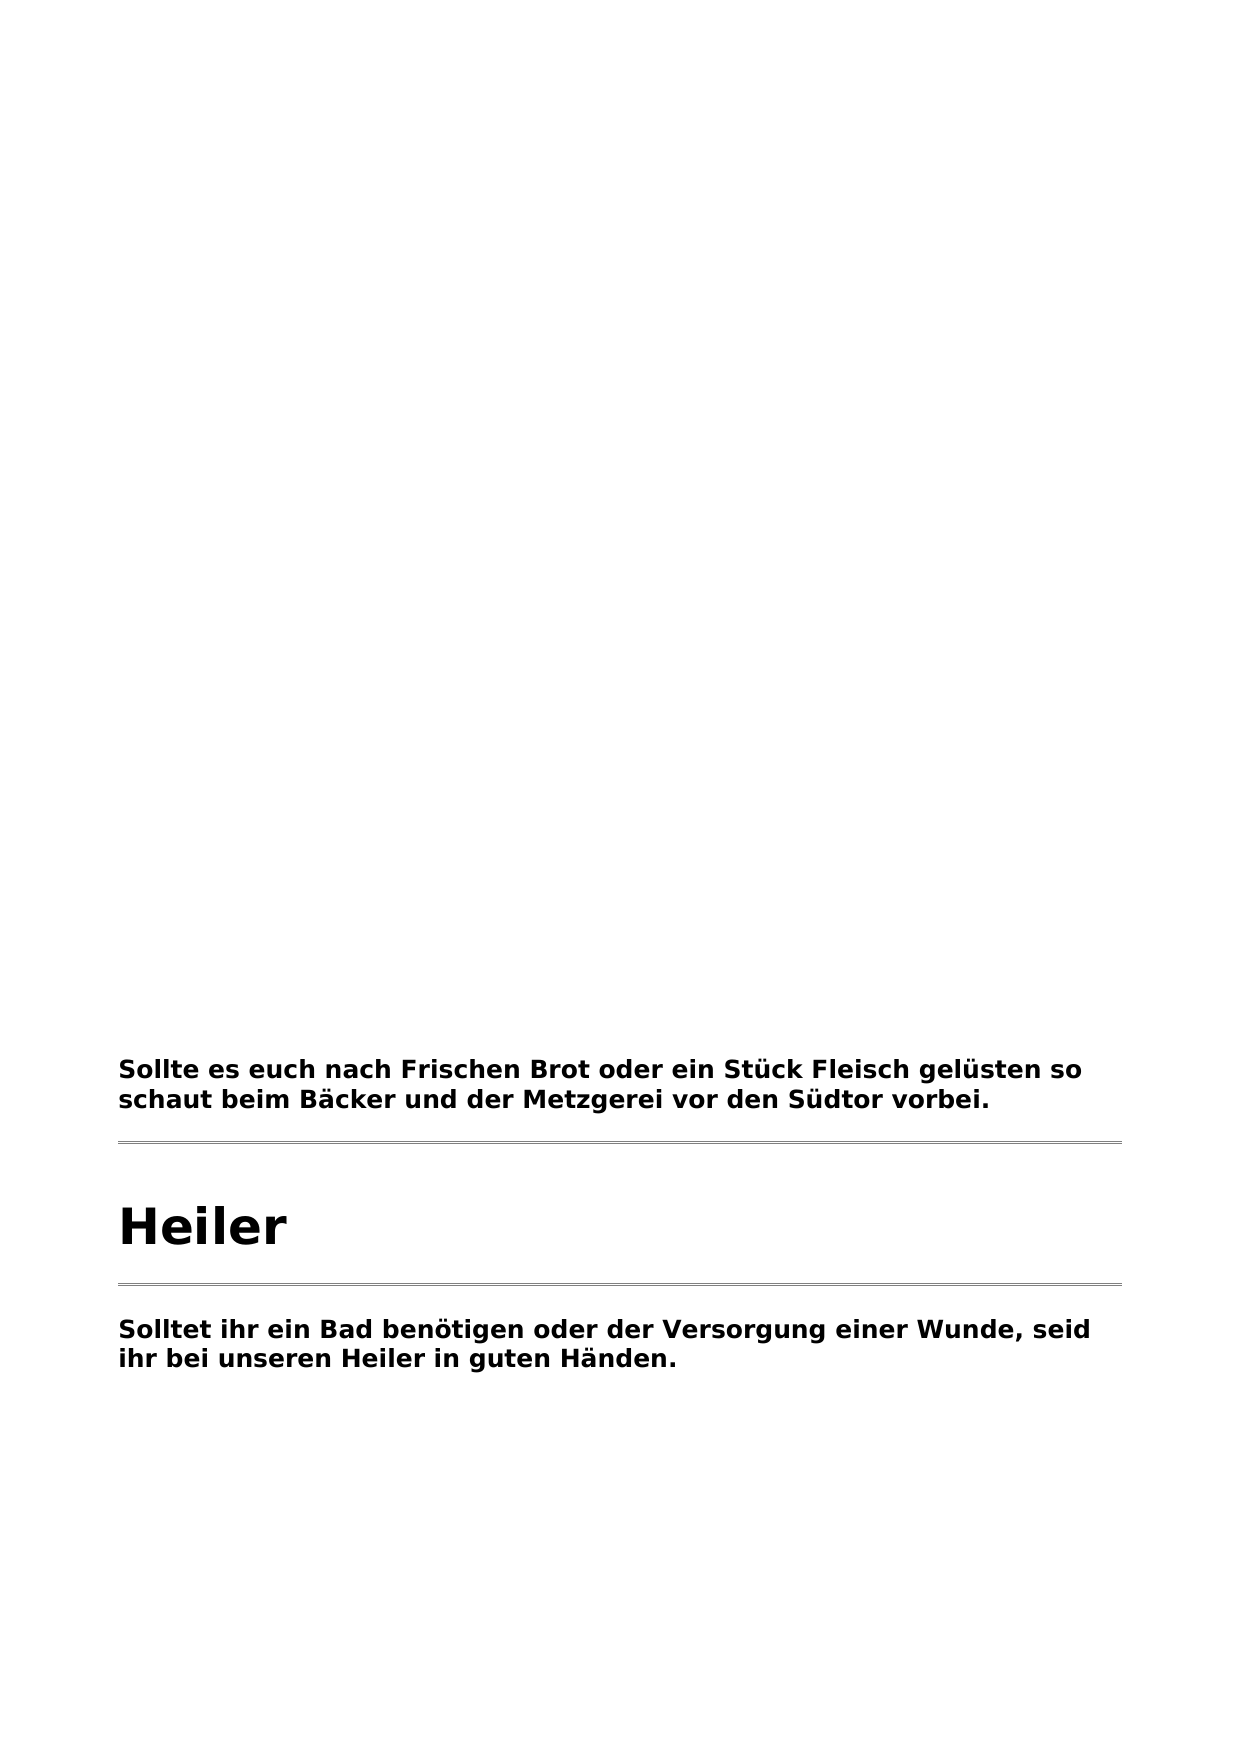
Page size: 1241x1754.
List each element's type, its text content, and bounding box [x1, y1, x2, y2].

subtitle Heiler [118, 1198, 1122, 1256]
text Sollte es euch nach Frischen Brot oder ein Stück Fleisch gelüsten so schaut beim Bäcker und der Metzgerei vor den Südtor vorbei. [118, 160, 1122, 1114]
text Solltet ihr ein Bad benötigen oder der Versorgung einer Wunde, seid ihr bei unseren Heiler in guten Händen. [118, 1315, 1122, 1373]
